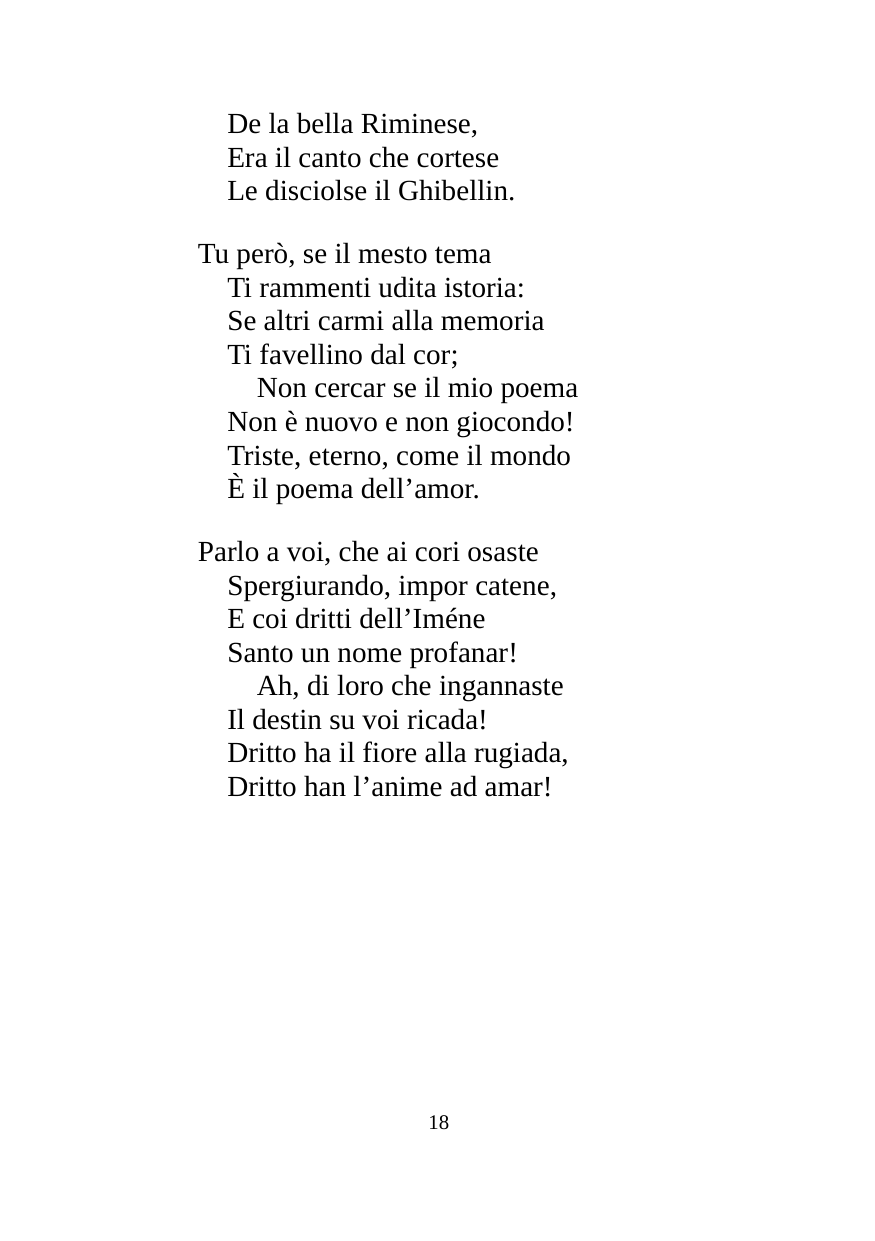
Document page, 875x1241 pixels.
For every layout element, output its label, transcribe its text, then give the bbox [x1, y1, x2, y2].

text Ti rammenti udita istoria: [198, 270, 768, 303]
text Era il canto che cortese [198, 140, 768, 173]
text Dritto han l’anime ad amar! [198, 769, 768, 802]
text Parlo a voi, che ai cori osaste [198, 534, 768, 568]
text Ah, di loro che ingannaste [198, 668, 768, 702]
text Dritto ha il fiore alla rugiada, [198, 735, 768, 769]
text Santo un nome profanar! [198, 635, 768, 668]
text Non è nuovo e non giocondo! [198, 404, 768, 438]
text Tu però, se il mesto tema [198, 236, 768, 270]
text È il poema dell’amor. [198, 471, 768, 505]
text Ti favellino dal cor; [198, 337, 768, 371]
text Le disciolse il Ghibellin. [198, 173, 768, 207]
text Spergiurando, impor catene, [198, 568, 768, 601]
text Triste, eterno, come il mondo [198, 438, 768, 471]
text Il destin su voi ricada! [198, 702, 768, 735]
text Se altri carmi alla memoria [198, 303, 768, 337]
text Non cercar se il mio poema [198, 371, 768, 404]
text De la bella Riminese, [198, 106, 768, 140]
text E coi dritti dell’Iméne [198, 601, 768, 635]
